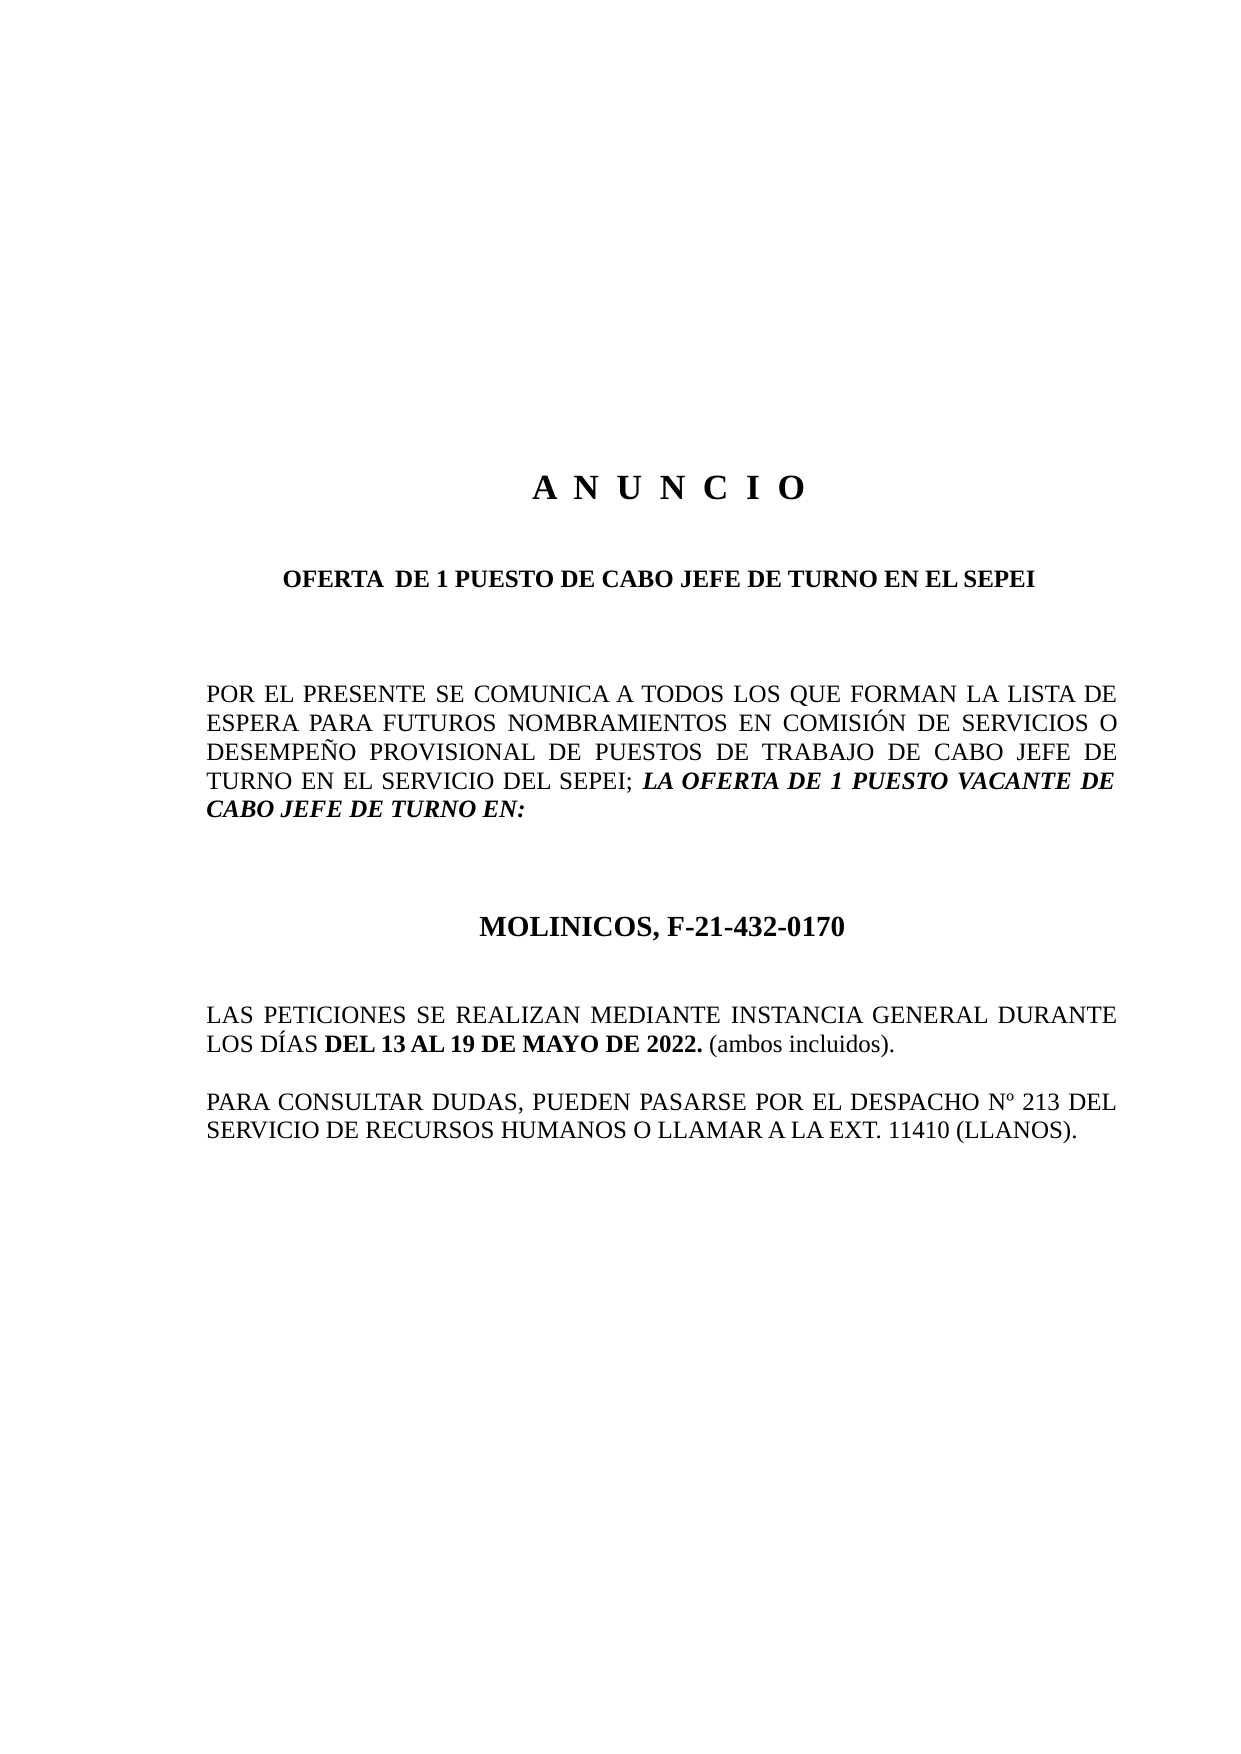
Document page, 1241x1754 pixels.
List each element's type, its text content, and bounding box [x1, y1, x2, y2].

text PARA CONSULTAR DUDAS, PUEDEN PASARSE POR EL DESPACHO Nº 213 DEL SERVICIO DE RECURSOS HUMANOS O LLAMAR A LA EXT. 11410 (LLANOS). [206, 1087, 1118, 1144]
text OFERTA DE 1 PUESTO DE CABO JEFE DE TURNO EN EL SEPEI [206, 564, 1118, 593]
text MOLINICOS, F-21-432-0170 [206, 909, 1118, 943]
text POR EL PRESENTE SE COMUNICA A TODOS LOS QUE FORMAN LA LISTA DE ESPERA PARA FUTUROS NOMBRAMIENTOS EN COMISIÓN DE SERVICIOS O DESEMPEÑO PROVISIONAL DE PUESTOS DE TRABAJO DE CABO JEFE DE TURNO EN EL SERVICIO DEL SEPEI; LA OFERTA DE 1 PUESTO VACANTE DE CABO JEFE DE TURNO EN: [206, 679, 1118, 823]
text A N U N C I O [206, 466, 1118, 507]
text LAS PETICIONES SE REALIZAN MEDIANTE INSTANCIA GENERAL DURANTE LOS DÍAS DEL 13 AL 19 DE MAYO DE 2022. (ambos incluidos). [206, 1001, 1118, 1058]
